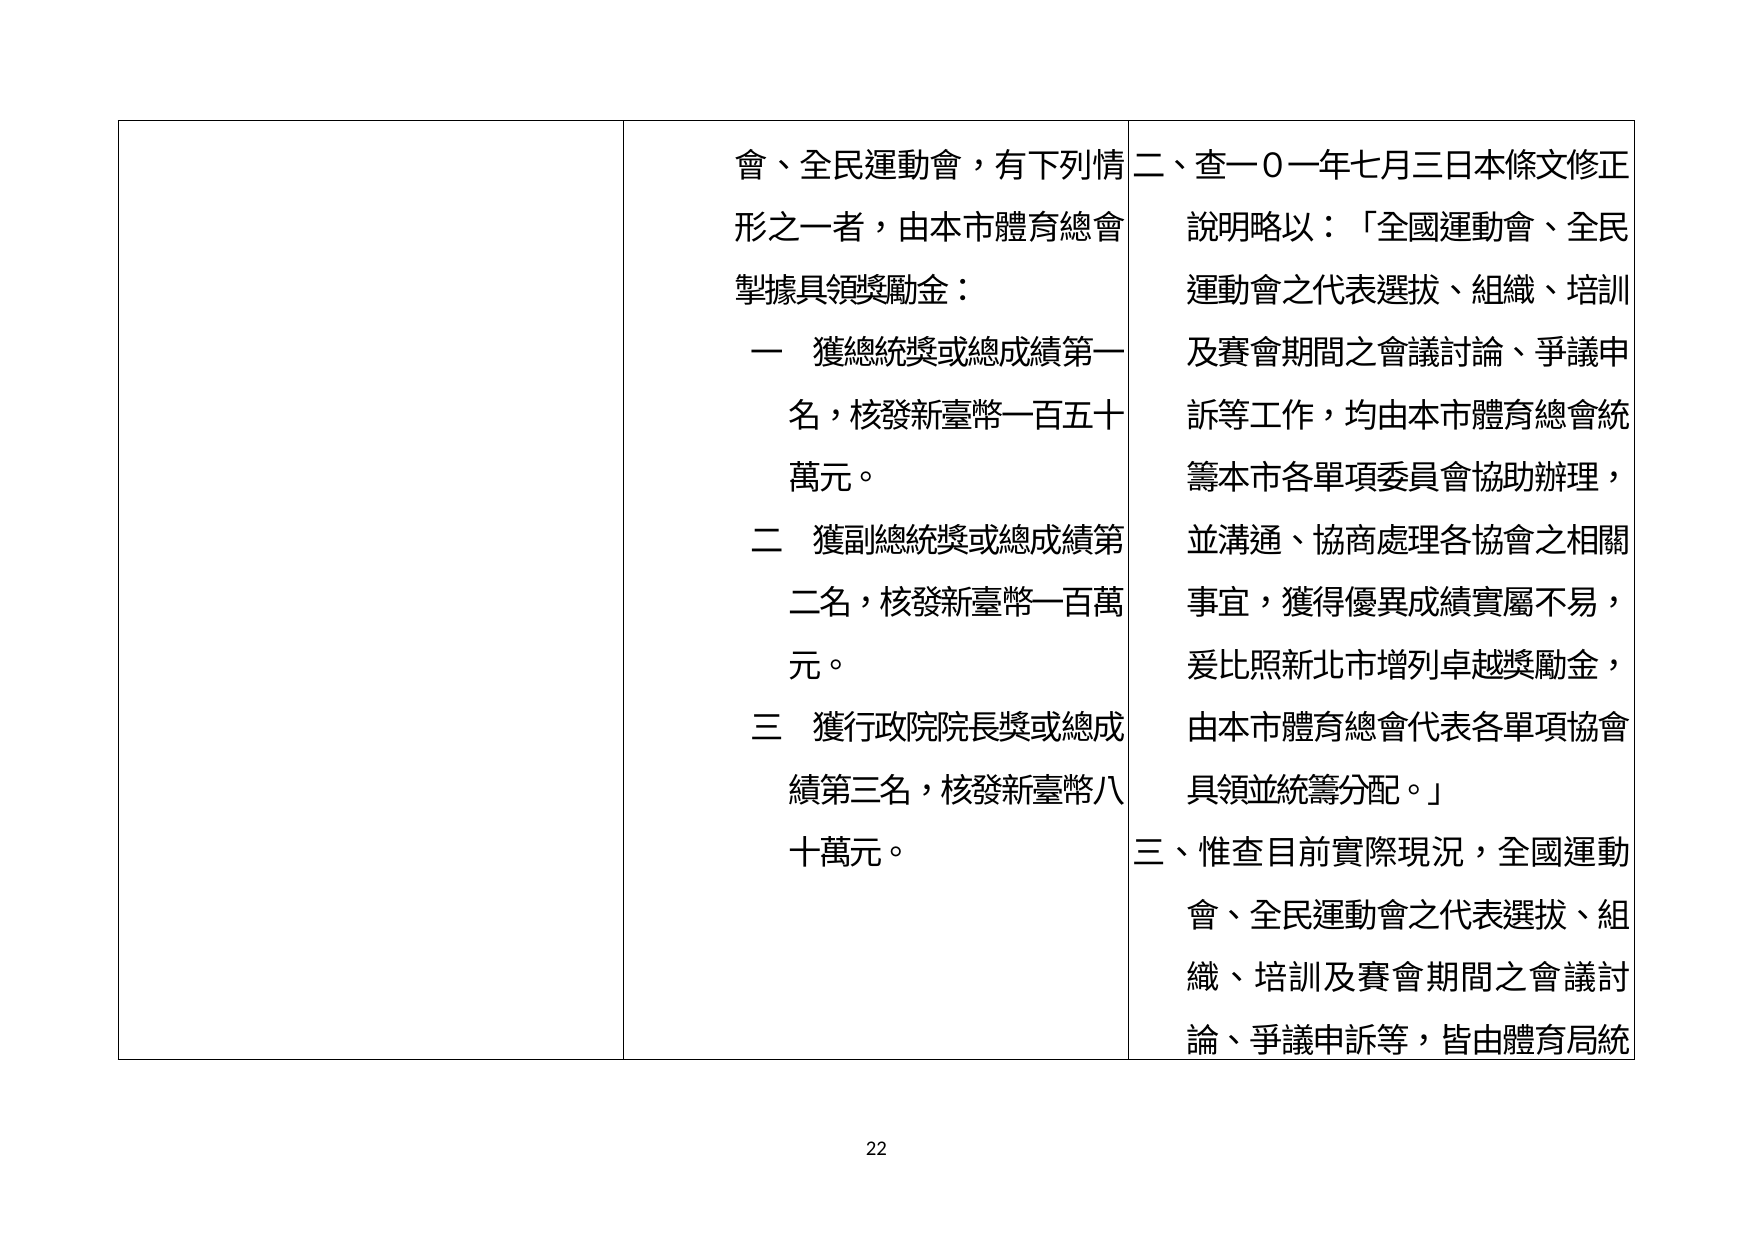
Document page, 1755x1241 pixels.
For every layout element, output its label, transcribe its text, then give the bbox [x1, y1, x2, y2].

table_cell 會、全民運動會，有下列情形之一者，由本市體育總會掣據具領獎勵金： 一 獲總統獎或總成績第一名，核發新臺幣一百五十萬元。 二 獲副總統獎或總成績第二名，核發新臺幣一百萬元。 三 獲行政院院長獎或總成績第三名，核發新臺幣八十萬元。 [624, 121, 1128, 1059]
table_cell 二、查一０一年七月三日本條文修正說明略以：「全國運動會、全民運動會之代表選拔、組織、培訓及賽會期間之會議討論、爭議申訴等工作，均由本市體育總會統籌本市各單項委員會協助辦理，並溝通、協商處理各協會之相關事宜，獲得優異成績實屬不易，爰比照新北市增列卓越獎勵金，由本市體育總會代表各單項協會具領並統籌分配。」 三、惟查目前實際現況，全國運動會、全民運動會之代表選拔、組織、培訓及賽會期間之會議討論、爭議申訴等，皆由體育局統 [1129, 121, 1634, 1059]
table_cell [119, 121, 623, 1059]
